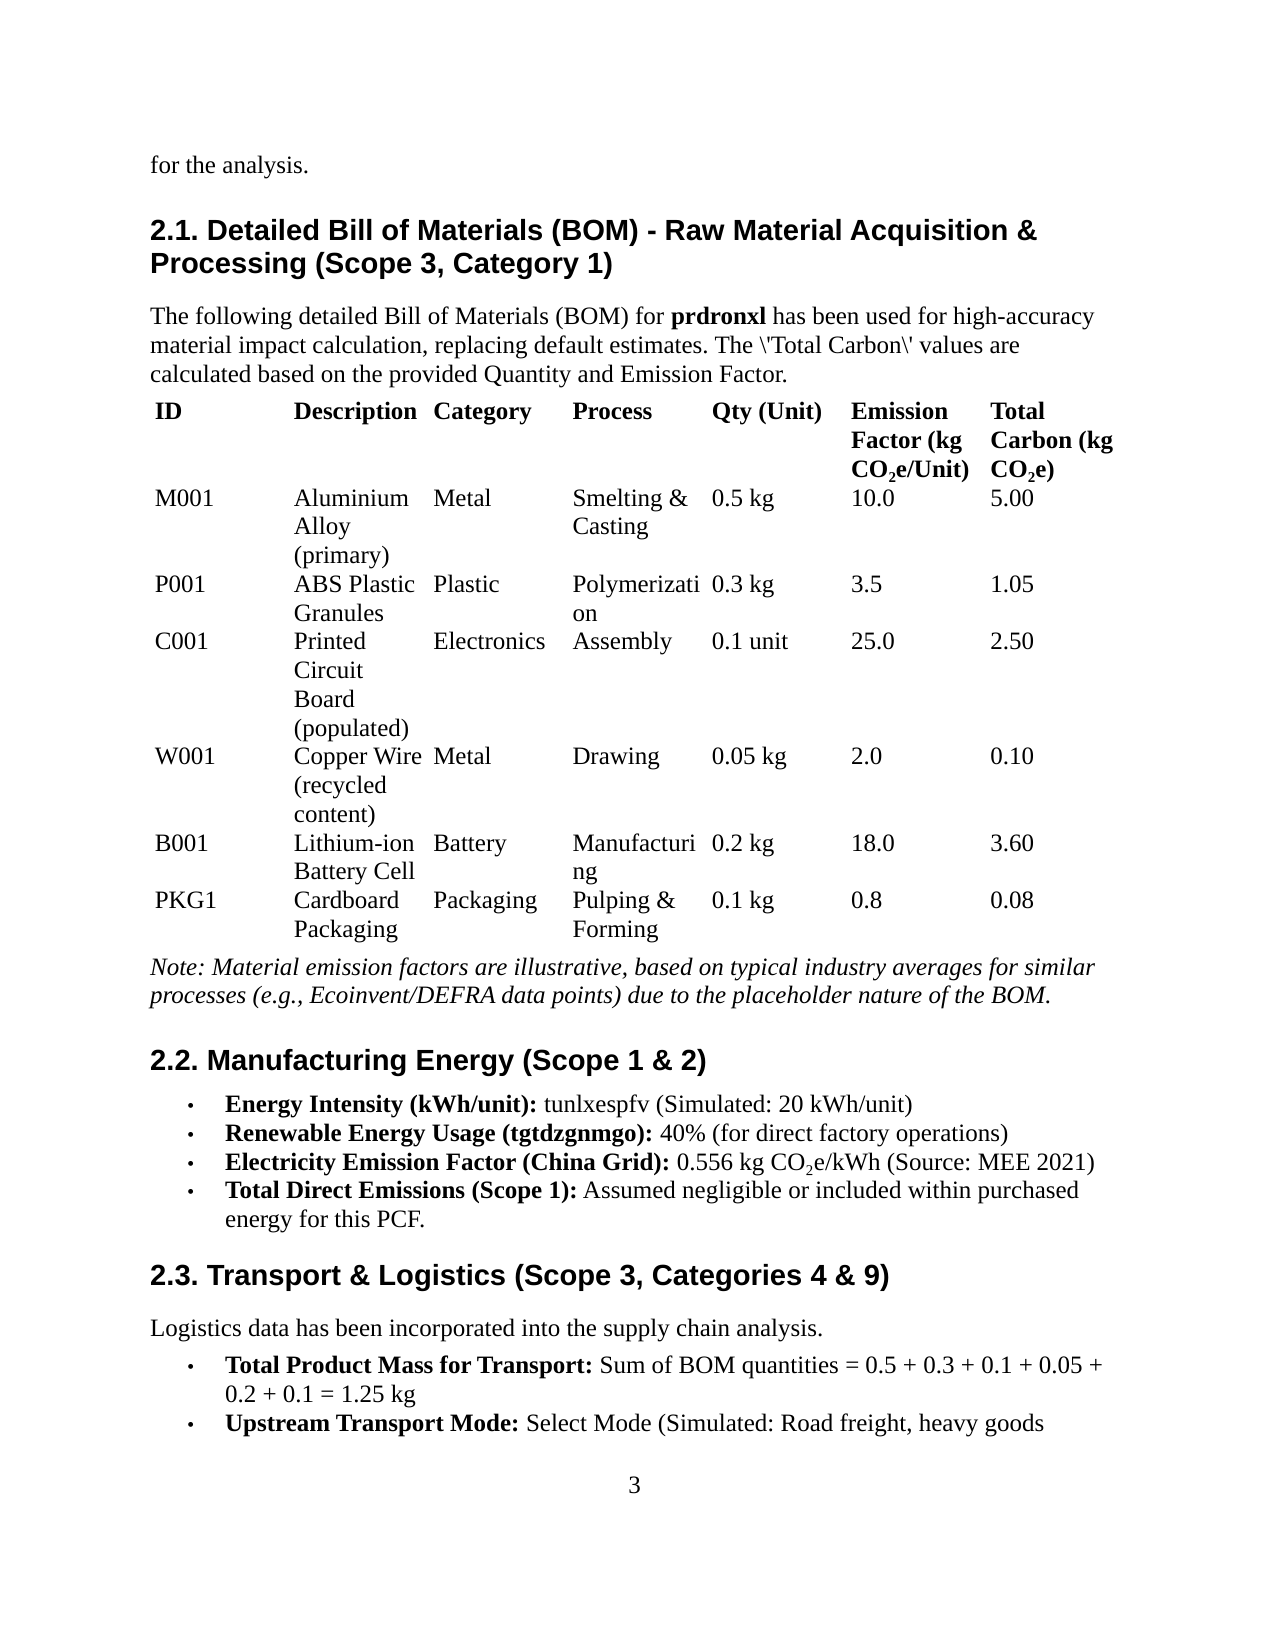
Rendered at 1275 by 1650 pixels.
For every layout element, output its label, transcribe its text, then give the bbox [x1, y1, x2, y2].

table_cell B001 [150, 828, 289, 885]
table_cell 3.60 [986, 828, 1125, 885]
subtitle 2.2. Manufacturing Energy (Scope 1 & 2) [150, 1043, 1125, 1077]
table_cell W001 [150, 741, 289, 828]
table_cell Assembly [568, 626, 707, 741]
text Note: Material emission factors are illustrative, based on typical industry averages for similar processes (e.g., Ecoinvent/DEFRA data points) due to the placeholder nature of the BOM. [150, 952, 1125, 1009]
table_header ID [150, 396, 289, 483]
list Upstream Transport Mode: Select Mode (Simulated: Road freight, heavy goods [187, 1408, 1125, 1437]
table_cell Pulping & Forming [568, 885, 707, 943]
table_header Emission Factor (kg CO₂e/Unit) [846, 396, 986, 483]
list Electricity Emission Factor (China Grid): 0.556 kg CO₂e/kWh (Source: MEE 2021) [187, 1147, 1125, 1175]
table_header Description [289, 396, 428, 483]
table_cell ABS Plastic Granules [289, 569, 428, 626]
table_cell 0.1 unit [707, 626, 846, 741]
table_cell 0.3 kg [707, 569, 846, 626]
text Logistics data has been incorporated into the supply chain analysis. [150, 1313, 1125, 1342]
table_cell Copper Wire (recycled content) [289, 741, 428, 828]
table_cell Plastic [429, 569, 568, 626]
table_cell Metal [429, 741, 568, 828]
table_header Category [429, 396, 568, 483]
list Total Product Mass for Transport: Sum of BOM quantities = 0.5 + 0.3 + 0.1 + 0.05 + 0.2 + 0.1 = 1.25 kg [187, 1351, 1125, 1408]
table_cell 0.8 [846, 885, 986, 943]
table_cell 0.5 kg [707, 483, 846, 569]
table_cell Aluminium Alloy (primary) [289, 483, 428, 569]
table_cell C001 [150, 626, 289, 741]
list Total Direct Emissions (Scope 1): Assumed negligible or included within purchased energy for this PCF. [187, 1175, 1125, 1233]
table_cell Electronics [429, 626, 568, 741]
table_cell Smelting & Casting [568, 483, 707, 569]
list Renewable Energy Usage (tgtdzgnmgo): 40% (for direct factory operations) [187, 1118, 1125, 1147]
table_cell 0.10 [986, 741, 1125, 828]
subtitle 2.1. Detailed Bill of Materials (BOM) - Raw Material Acquisition & Processing (Scope 3, Category 1) [150, 213, 1125, 280]
table_cell M001 [150, 483, 289, 569]
table_cell 0.05 kg [707, 741, 846, 828]
table_cell 3.5 [846, 569, 986, 626]
table_cell Drawing [568, 741, 707, 828]
table_cell Metal [429, 483, 568, 569]
table_cell 25.0 [846, 626, 986, 741]
table_cell 18.0 [846, 828, 986, 885]
table_cell 1.05 [986, 569, 1125, 626]
table_cell 0.1 kg [707, 885, 846, 943]
text for the analysis. [150, 150, 1125, 179]
table_header Total Carbon (kg CO₂e) [986, 396, 1125, 483]
table_cell Cardboard Packaging [289, 885, 428, 943]
table_cell P001 [150, 569, 289, 626]
subtitle 2.3. Transport & Logistics (Scope 3, Categories 4 & 9) [150, 1258, 1125, 1291]
table_cell 0.08 [986, 885, 1125, 943]
table_cell 10.0 [846, 483, 986, 569]
table_header Process [568, 396, 707, 483]
table_cell 2.50 [986, 626, 1125, 741]
table_cell Battery [429, 828, 568, 885]
list Energy Intensity (kWh/unit): tunlxespfv (Simulated: 20 kWh/unit) [187, 1089, 1125, 1118]
table_cell Polymerization [568, 569, 707, 626]
table_cell Packaging [429, 885, 568, 943]
table_cell PKG1 [150, 885, 289, 943]
table_cell 2.0 [846, 741, 986, 828]
table_header Qty (Unit) [707, 396, 846, 483]
text The following detailed Bill of Materials (BOM) for prdronxl has been used for high-accuracy material impact calculation, replacing default estimates. The \'Total Carbon\' values are calculated based on the provided Quantity and Emission Factor. [150, 301, 1125, 387]
table_cell Lithium-ion Battery Cell [289, 828, 428, 885]
table_cell Printed Circuit Board (populated) [289, 626, 428, 741]
table_cell 0.2 kg [707, 828, 846, 885]
table_cell Manufacturing [568, 828, 707, 885]
table_cell 5.00 [986, 483, 1125, 569]
